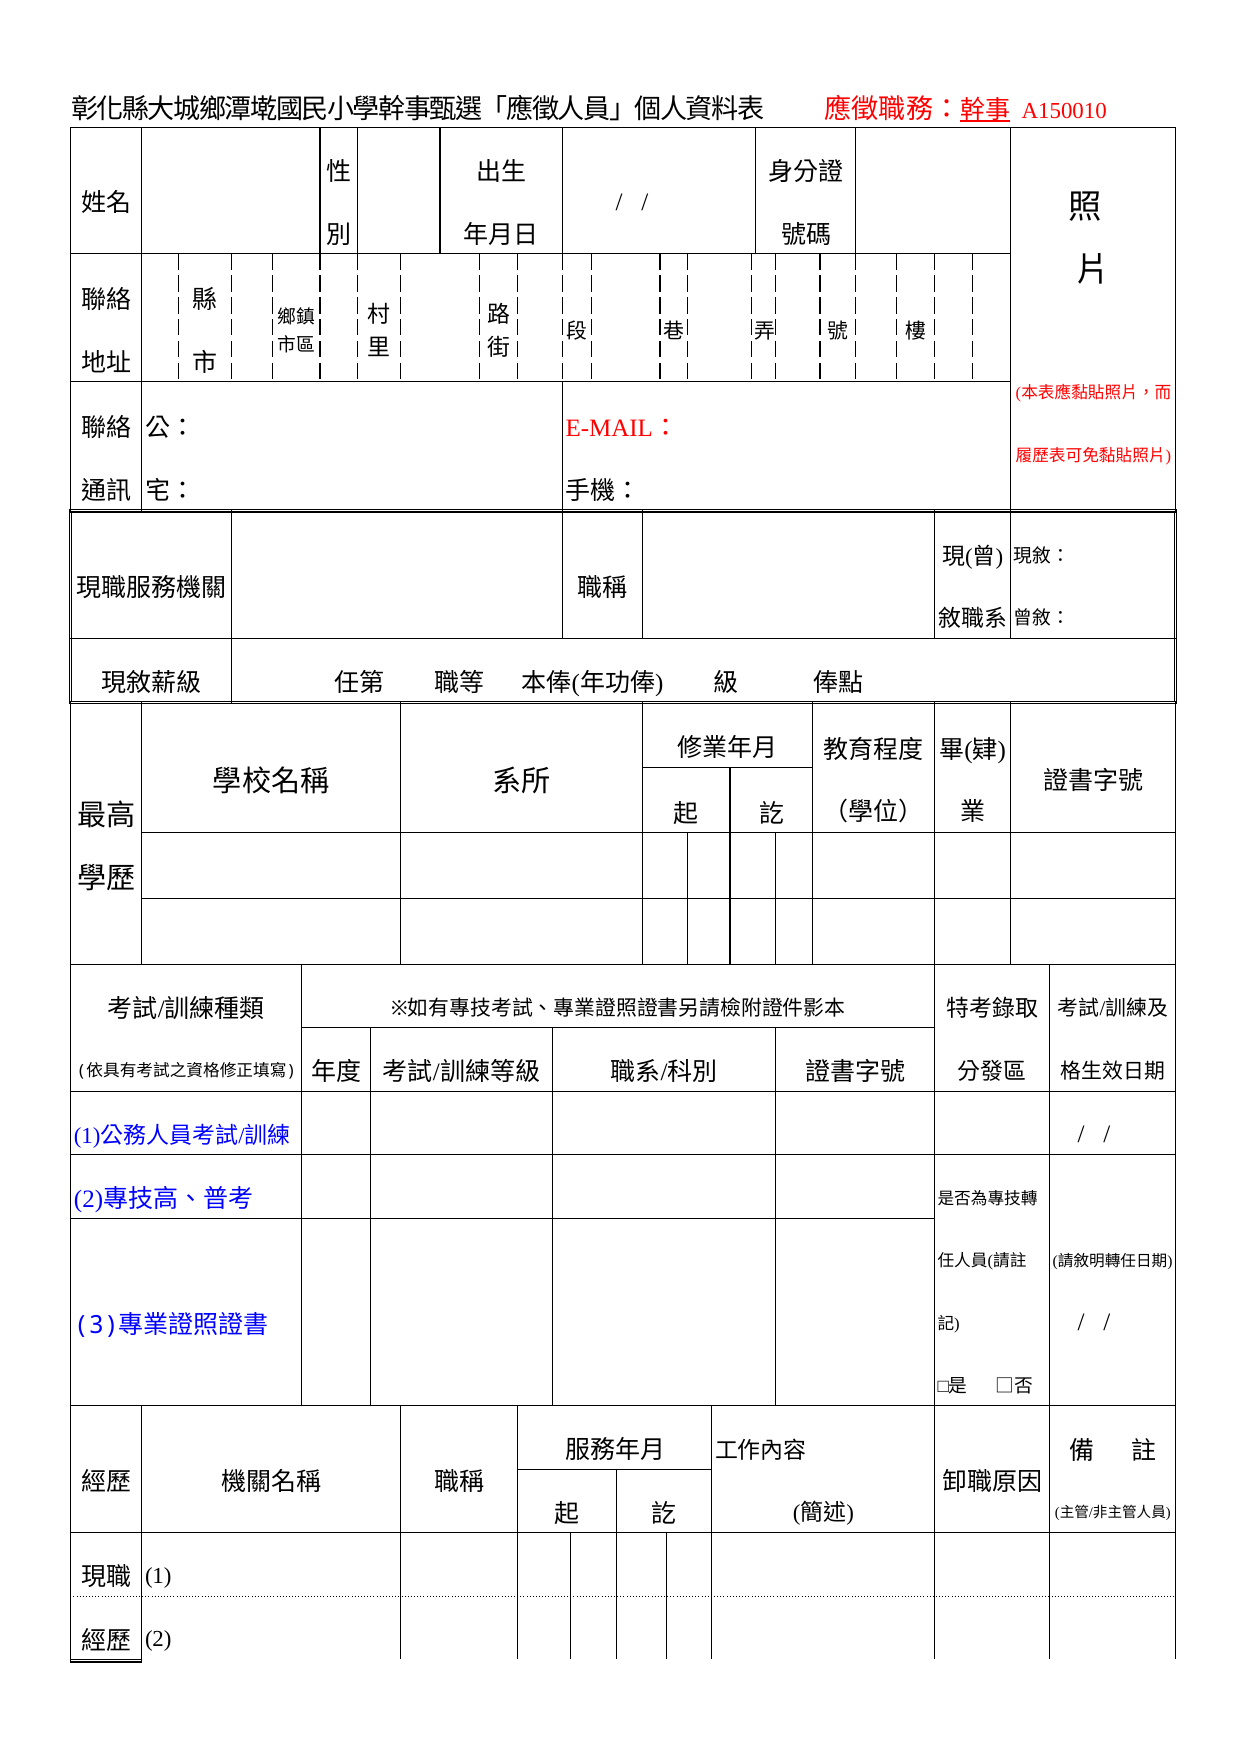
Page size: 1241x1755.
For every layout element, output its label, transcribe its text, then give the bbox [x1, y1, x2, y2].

table_cell [231, 254, 273, 381]
table_cell [667, 1596, 711, 1659]
table_cell 巷 [660, 254, 687, 381]
table_header 身分證 號碼 [756, 128, 855, 253]
table_cell 學校名稱 [142, 704, 400, 832]
table_cell [142, 833, 400, 898]
table_cell 證書字號 [1011, 704, 1175, 832]
table_cell [712, 1596, 934, 1659]
table_cell [688, 833, 729, 898]
table_cell [935, 1092, 1049, 1154]
table_cell [856, 254, 896, 381]
table_header [856, 128, 1010, 253]
table_header [142, 128, 319, 253]
table_cell (2)專技高、普考 [71, 1155, 301, 1218]
table_cell [371, 1219, 552, 1405]
table_cell 鄉鎮市區 [273, 254, 320, 381]
table_cell [643, 513, 934, 637]
table_cell [935, 899, 1010, 963]
table_cell [688, 254, 751, 381]
table_cell [571, 1533, 616, 1596]
table_cell (2) [142, 1596, 400, 1659]
table_cell 機關名稱 [142, 1406, 400, 1532]
table_cell 經歷 [71, 1596, 141, 1659]
table_cell [553, 1155, 775, 1218]
table_cell [1011, 899, 1175, 963]
table_cell [934, 254, 972, 381]
table_cell 現敘： 曾敘： [1011, 513, 1174, 637]
table_cell (請敘明轉任日期) / / [1050, 1155, 1175, 1405]
table_cell [688, 899, 729, 963]
table_cell 職系/科別 [553, 1028, 775, 1091]
table_cell [571, 1596, 616, 1659]
table_cell [935, 1596, 1049, 1659]
table_cell [1050, 1596, 1175, 1659]
table_cell [643, 899, 687, 963]
table_cell 考試/訓練及格生效日期 [1050, 965, 1175, 1091]
table_cell 現(曾)敘職系 [935, 513, 1010, 637]
table_cell 職稱 [563, 513, 642, 637]
table_cell [232, 513, 562, 637]
table_cell 弄 [751, 254, 776, 381]
table_cell [776, 1219, 934, 1405]
table_cell [518, 254, 562, 381]
table_cell (1) [142, 1533, 400, 1596]
table_cell 特考錄取 分發區 [935, 965, 1049, 1091]
table_cell [401, 1533, 517, 1596]
table_header 姓名 [71, 128, 141, 253]
table_cell [1011, 833, 1175, 898]
table_cell 縣市 [179, 254, 231, 381]
table_cell [518, 1533, 570, 1596]
table_cell 卸職原因 [935, 1406, 1049, 1532]
table_header 出生 年月日 [441, 128, 562, 253]
table_cell [731, 833, 775, 898]
table_cell [712, 1533, 934, 1596]
table_cell [1050, 1533, 1175, 1596]
table_cell 起 [518, 1470, 616, 1532]
table_cell [973, 254, 1010, 381]
table_cell [518, 1596, 570, 1659]
table_cell 訖 [617, 1470, 711, 1532]
table_cell [935, 833, 1010, 898]
table_header 性別 [321, 128, 357, 253]
table_cell 修業年月 [643, 704, 812, 767]
table_cell 村里 [358, 254, 400, 381]
table_cell 訖 [731, 768, 812, 832]
table_cell 畢(肄)業 [935, 704, 1010, 832]
table_cell [371, 1155, 552, 1218]
table_cell [813, 899, 934, 963]
table_cell [667, 1533, 711, 1596]
table_header 照 片 (本表應黏貼照片，而履歷表可免黏貼照片) [1011, 128, 1175, 509]
table_cell [142, 254, 178, 381]
table_cell 號 [820, 254, 856, 381]
table_cell (3)專業證照證書 [71, 1219, 301, 1405]
table_cell ※如有專技考試、專業證照證書另請檢附證件影本 [302, 965, 934, 1027]
table_cell 樓 [896, 254, 934, 381]
table_cell 考試/訓練種類 (依具有考試之資格修正填寫) [71, 965, 301, 1091]
table_cell [776, 899, 812, 963]
table_header / / [563, 128, 755, 253]
table_cell 職稱 [401, 1406, 517, 1532]
table_cell [400, 254, 480, 381]
table_cell 聯絡 地址 [71, 254, 141, 381]
table_cell [401, 1596, 517, 1659]
table_cell [320, 254, 358, 381]
table_cell [401, 899, 642, 963]
table_cell 公： 宅： [142, 382, 562, 509]
table_cell 備 註 (主管/非主管人員) [1050, 1406, 1175, 1532]
table_cell 考試/訓練等級 [371, 1028, 552, 1091]
table_cell 聯絡通訊 [71, 382, 141, 509]
table_cell 現敘薪級 [72, 639, 231, 701]
table_cell 教育程度 （學位） [813, 704, 934, 832]
table_cell [813, 833, 934, 898]
text 彰化縣大城鄉潭墘國民小學幹事甄選「應徵人員」個人資料表 應徵職務：幹事 A150010 [71, 64, 1169, 127]
table_cell 段 [563, 254, 591, 381]
table_cell [617, 1533, 666, 1596]
table_cell 服務年月 [518, 1406, 711, 1469]
table_cell 現職 [71, 1533, 141, 1596]
table_cell [302, 1155, 370, 1218]
table_cell [776, 1092, 934, 1154]
table_cell [302, 1219, 370, 1405]
table_cell [617, 1596, 666, 1659]
table_cell [643, 833, 687, 898]
table_cell 證書字號 [776, 1028, 934, 1091]
table_header [358, 128, 439, 253]
table_cell 起 [643, 768, 729, 832]
table_cell [302, 1092, 370, 1154]
table_cell [553, 1092, 775, 1154]
table_cell [553, 1219, 775, 1405]
table_cell [776, 833, 812, 898]
table_cell [935, 1533, 1049, 1596]
table_cell 工作內容 (簡述) [712, 1406, 934, 1532]
table_cell [776, 1155, 934, 1218]
table_cell 經歷 [71, 1406, 141, 1532]
table_cell 最高學歷 [71, 704, 141, 963]
table_cell (1)公務人員考試/訓練 [71, 1092, 301, 1154]
table_cell 任第 職等 本俸(年功俸) 級 俸點 [232, 639, 1174, 701]
table_cell [591, 254, 660, 381]
table_cell / / [1050, 1092, 1175, 1154]
table_cell 年度 [302, 1028, 370, 1091]
table_cell [731, 899, 775, 963]
table_cell 現職服務機關 [72, 513, 231, 637]
table_cell [401, 833, 642, 898]
table_cell [776, 254, 820, 381]
table_cell 是否為專技轉任人員(請註記) □是 □否 [935, 1155, 1049, 1405]
table_cell [371, 1092, 552, 1154]
table_cell 系所 [401, 704, 642, 832]
table_cell 路街 [480, 254, 518, 381]
table_cell E-MAIL： 手機： [563, 382, 1010, 509]
table_cell [142, 899, 400, 963]
